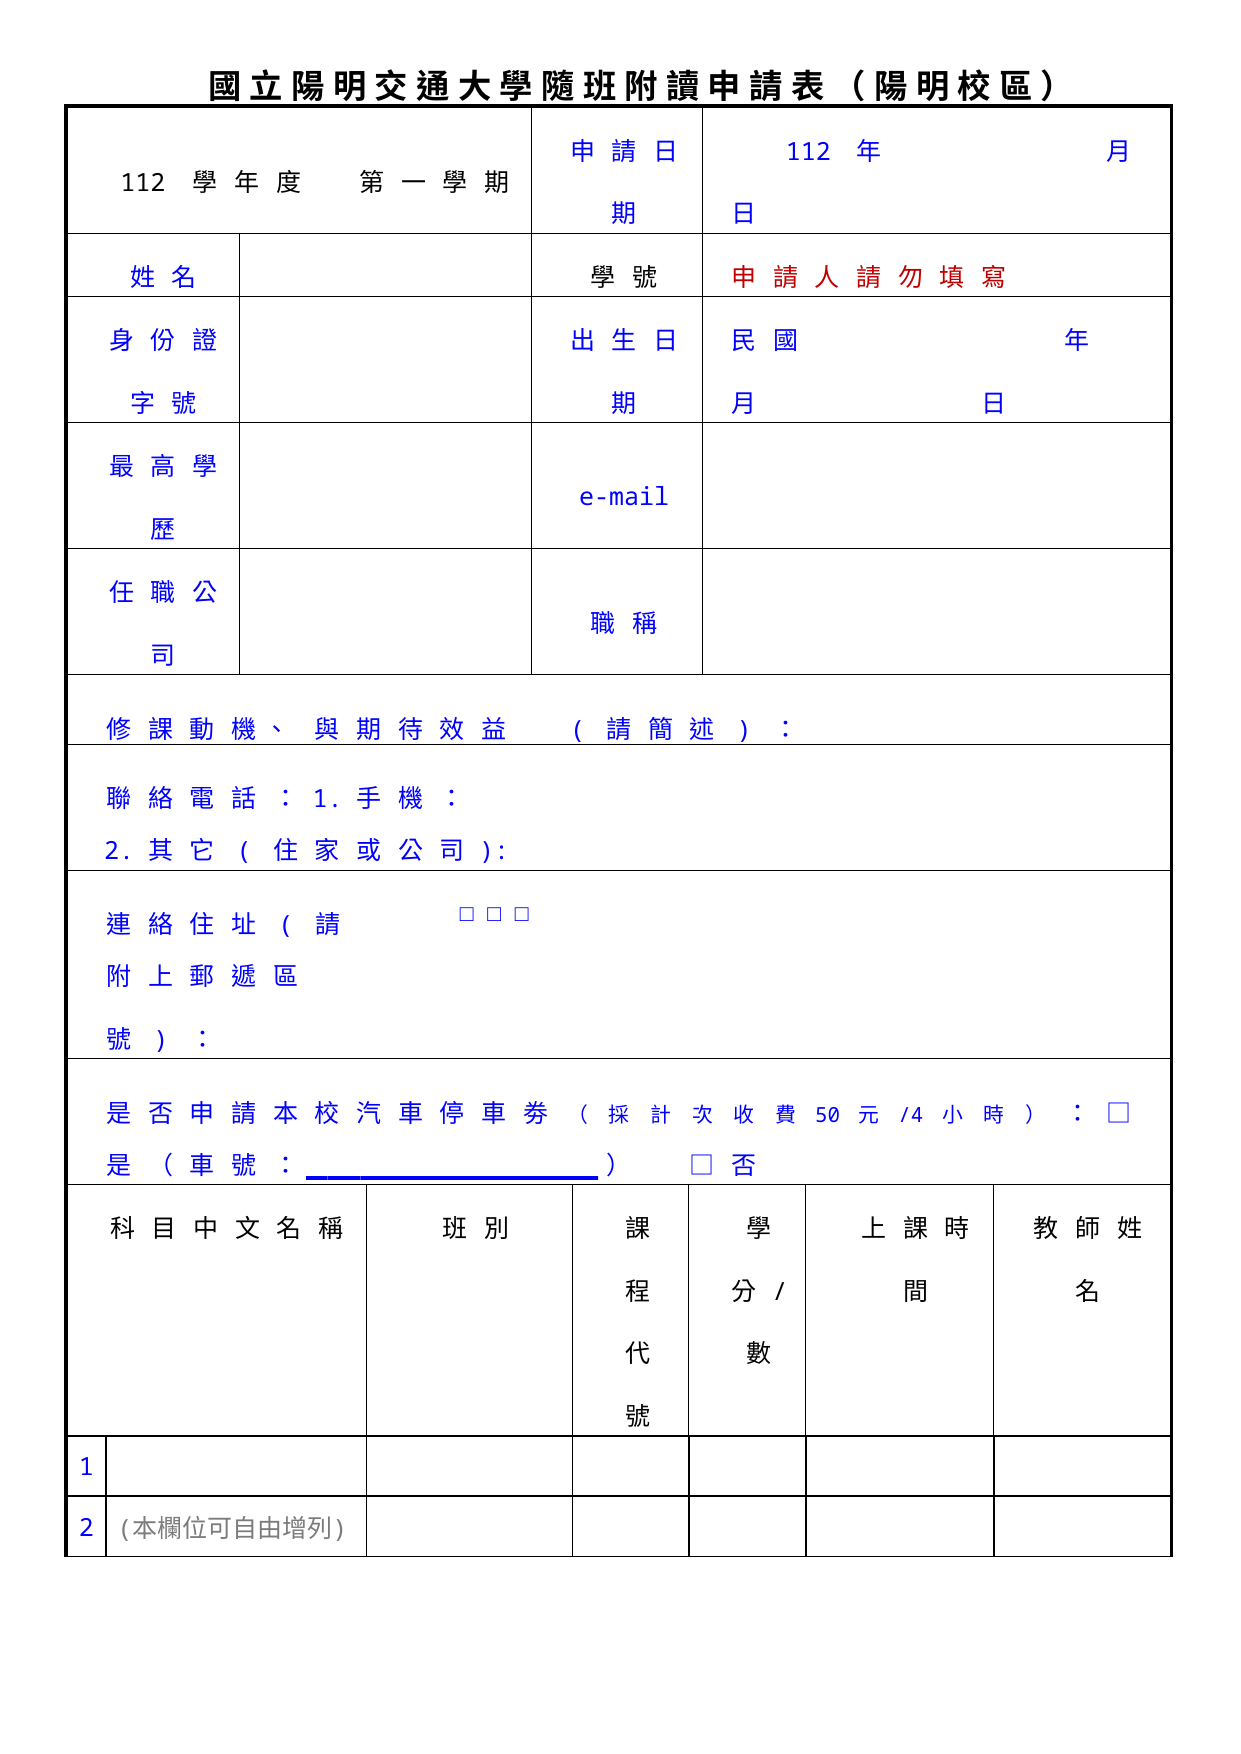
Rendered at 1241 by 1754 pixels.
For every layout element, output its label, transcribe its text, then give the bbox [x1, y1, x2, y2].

table_cell □ □ □ [393, 871, 1170, 1058]
table_cell [573, 1437, 688, 1495]
table_cell 修課動機、與期待效益 (請簡述)： [68, 675, 1170, 743]
table_cell [690, 1497, 805, 1556]
table_cell 科目中文名稱 [68, 1185, 366, 1435]
table_cell 連絡住址(請附上郵遞區號)： [68, 871, 393, 1058]
table_cell 學分/數 [689, 1185, 805, 1435]
table_cell [573, 1497, 688, 1556]
table_cell 課程代號 [573, 1185, 688, 1435]
table_cell 身份證字號 [68, 297, 239, 422]
table_header 申請日期 [532, 108, 702, 232]
table_cell 出生日期 [532, 297, 702, 422]
table_cell 姓名 [68, 234, 239, 296]
table_cell [690, 1437, 805, 1495]
table_cell 是否申請本校汽車停車劵（採計次收費50元/4小時）：□是（車號： ） □否 [68, 1059, 1170, 1184]
table_cell 學號 [532, 234, 702, 296]
table_cell [367, 1497, 572, 1556]
table_cell [240, 423, 531, 548]
table_cell 任職公司 [68, 549, 239, 674]
table_cell [240, 549, 531, 674]
table_cell [367, 1437, 572, 1495]
table_cell [240, 234, 531, 296]
table_header 112 年 月 日 [703, 108, 1170, 232]
table_cell [807, 1497, 993, 1556]
table_cell [995, 1497, 1170, 1556]
table_header 112學年度 第一學期 [68, 108, 531, 232]
table_cell 聯絡電話：1.手機： 2.其它(住家或公司): [68, 745, 1170, 869]
table_cell [995, 1437, 1170, 1495]
table_cell 1 [68, 1437, 105, 1495]
table_cell 上課時間 [806, 1185, 993, 1435]
table_cell 教師姓名 [994, 1185, 1170, 1435]
table_cell [703, 423, 1170, 548]
table_cell 班別 [367, 1185, 572, 1435]
table_cell [703, 549, 1170, 674]
table_cell 2 [68, 1497, 105, 1556]
table_cell 最高學歷 [68, 423, 239, 548]
table_cell [240, 297, 531, 422]
table_cell 民國 年 月 日 [703, 297, 1170, 422]
table_cell 職稱 [532, 549, 702, 674]
table_cell [107, 1437, 366, 1495]
table_cell e-mail [532, 423, 702, 548]
table_cell [807, 1437, 993, 1495]
table_cell (本欄位可自由增列) [107, 1497, 366, 1556]
text 國立陽明交通大學隨班附讀申請表（陽明校區） [98, 42, 1185, 104]
table_cell 申請人請勿填寫 [703, 234, 1170, 296]
